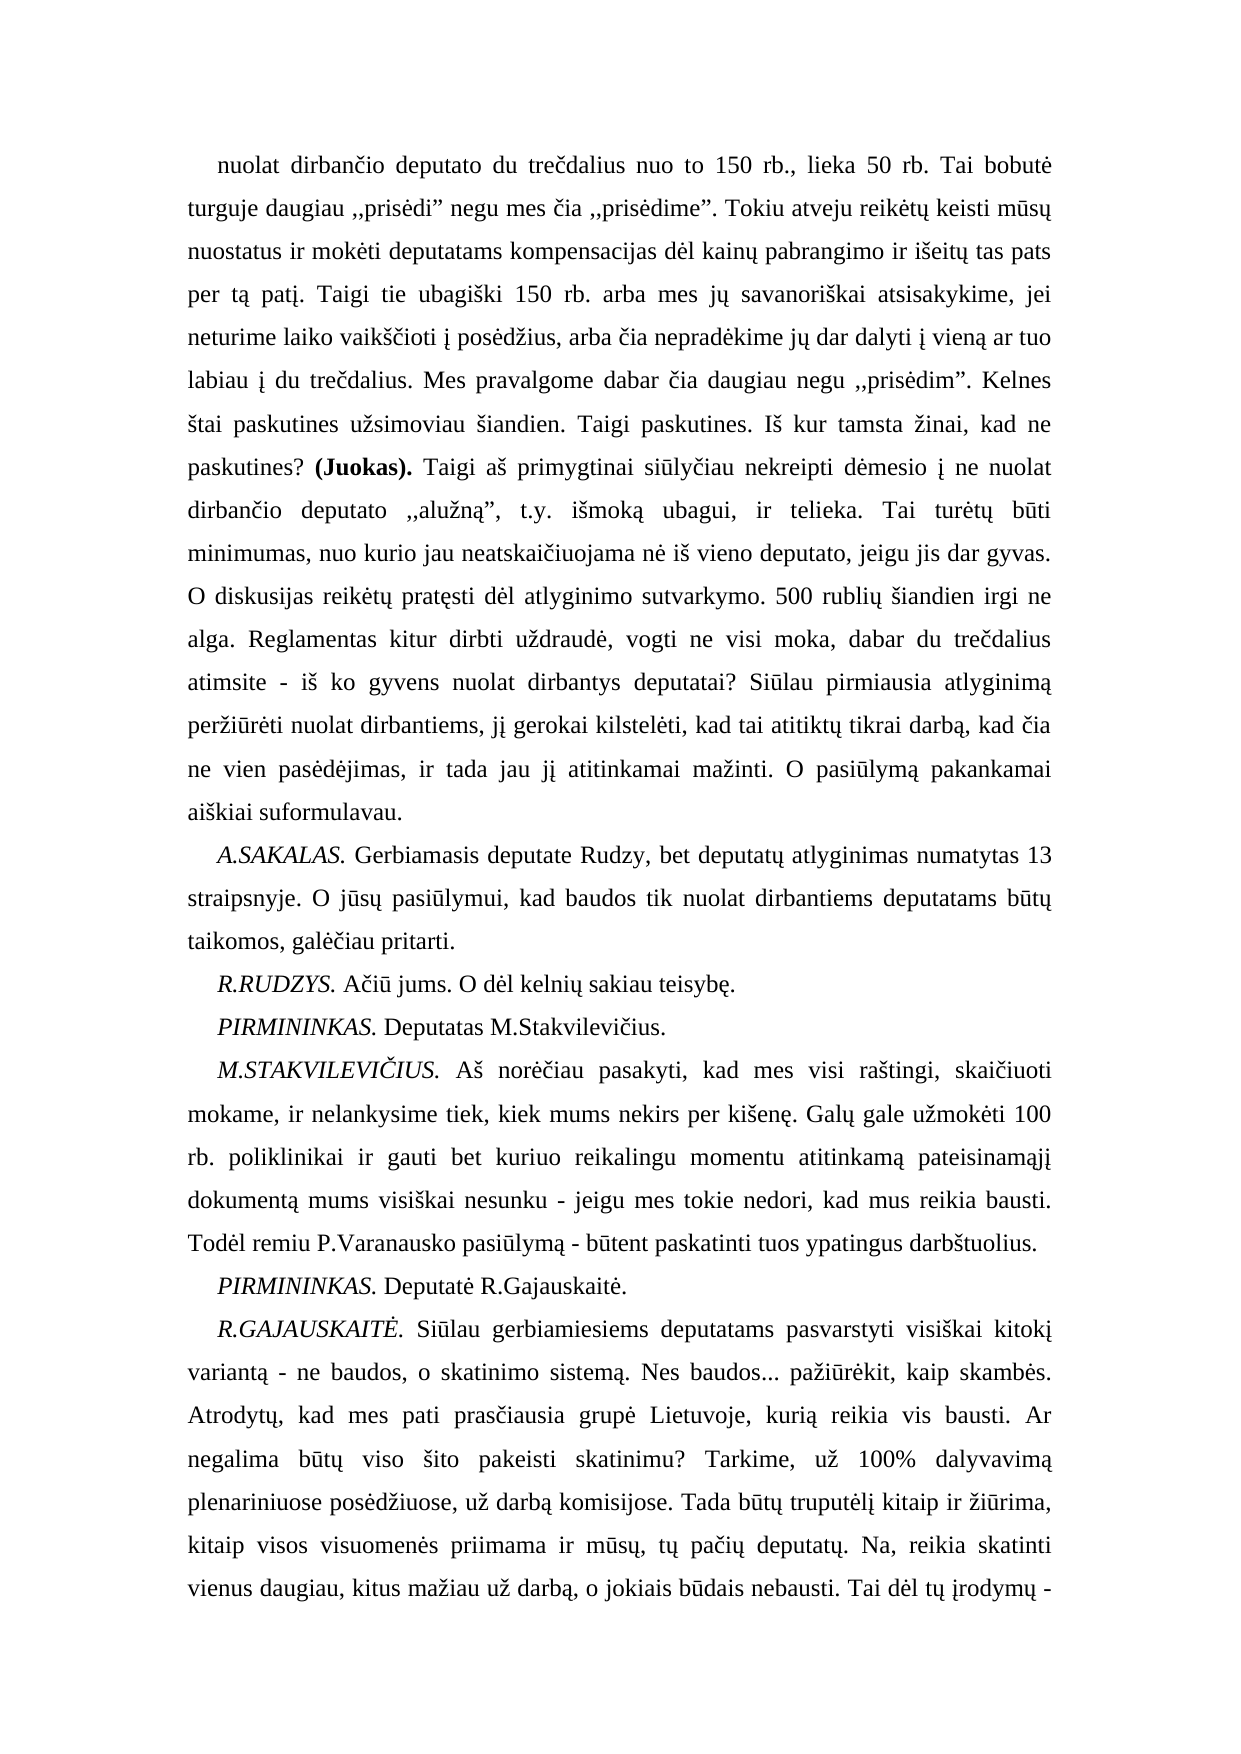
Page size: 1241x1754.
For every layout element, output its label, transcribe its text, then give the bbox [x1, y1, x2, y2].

text PIRMININKAS. Deputatė R.Gajauskaitė. [187, 1271, 1053, 1300]
text PIRMININKAS. Deputatas M.Stakvilevičius. [187, 1012, 1053, 1041]
text nuolat dirbančio deputato du trečdalius nuo to 150 rb., lieka 50 rb. Tai bobutė turguje daugiau ,,prisėdi” negu mes čia ,,prisėdime”. Tokiu atveju reikėtų keisti mūsų nuostatus ir mokėti deputatams kompensacijas dėl kainų pabrangimo ir išeitų tas pats per tą patį. Taigi tie ubagiški 150 rb. arba mes jų savanoriškai atsisakykime, jei neturime laiko vaikščioti į posėdžius, arba čia nepradėkime jų dar dalyti į vieną ar tuo labiau į du trečdalius. Mes pravalgome dabar čia daugiau negu ,,prisėdim”. Kelnes štai paskutines užsimoviau šiandien. Taigi paskutines. Iš kur tamsta žinai, kad ne paskutines? (Juokas). Taigi aš primygtinai siūlyčiau nekreipti dėmesio į ne nuolat dirbančio deputato ,,alužną”, t.y. išmoką ubagui, ir telieka. Tai turėtų būti minimumas, nuo kurio jau neatskaičiuojama nė iš vieno deputato, jeigu jis dar gyvas. O diskusijas reikėtų pratęsti dėl atlyginimo sutvarkymo. 500 rublių šiandien irgi ne alga. Reglamentas kitur dirbti uždraudė, vogti ne visi moka, dabar du trečdalius atimsite - iš ko gyvens nuolat dirbantys deputatai? Siūlau pirmiausia atlyginimą peržiūrėti nuolat dirbantiems, jį gerokai kilstelėti, kad tai atitiktų tikrai darbą, kad čia ne vien pasėdėjimas, ir tada jau jį atitinkamai mažinti. O pasiūlymą pakankamai aiškiai suformulavau. [187, 150, 1053, 826]
text A.SAKALAS. Gerbiamasis deputate Rudzy, bet deputatų atlyginimas numatytas 13 straipsnyje. O jūsų pasiūlymui, kad baudos tik nuolat dirbantiems deputatams būtų taikomos, galėčiau pritarti. [187, 840, 1053, 955]
text R.RUDZYS. Ačiū jums. O dėl kelnių sakiau teisybę. [187, 969, 1053, 998]
text R.GAJAUSKAITĖ. Siūlau gerbiamiesiems deputatams pasvarstyti visiškai kitokį variantą - ne baudos, o skatinimo sistemą. Nes baudos... pažiūrėkit, kaip skambės. Atrodytų, kad mes pati prasčiausia grupė Lietuvoje, kurią reikia vis bausti. Ar negalima būtų viso šito pakeisti skatinimu? Tarkime, už 100% dalyvavimą plenariniuose posėdžiuose, už darbą komisijose. Tada būtų truputėlį kitaip ir žiūrima, kitaip visos visuomenės priimama ir mūsų, tų pačių deputatų. Na, reikia skatinti vienus daugiau, kitus mažiau už darbą, o jokiais būdais nebausti. Tai dėl tų įrodymų [187, 1314, 1053, 1602]
text M.STAKVILEVIČIUS. Aš norėčiau pasakyti, kad mes visi raštingi, skaičiuoti mokame, ir nelankysime tiek, kiek mums nekirs per kišenę. Galų gale užmokėti 100 rb. poliklinikai ir gauti bet kuriuo reikalingu momentu atitinkamą pateisinamąjį dokumentą mums visiškai nesunku - jeigu mes tokie nedori, kad mus reikia bausti. Todėl remiu P.Varanausko pasiūlymą - būtent paskatinti tuos ypatingus darbštuolius. [187, 1056, 1053, 1257]
